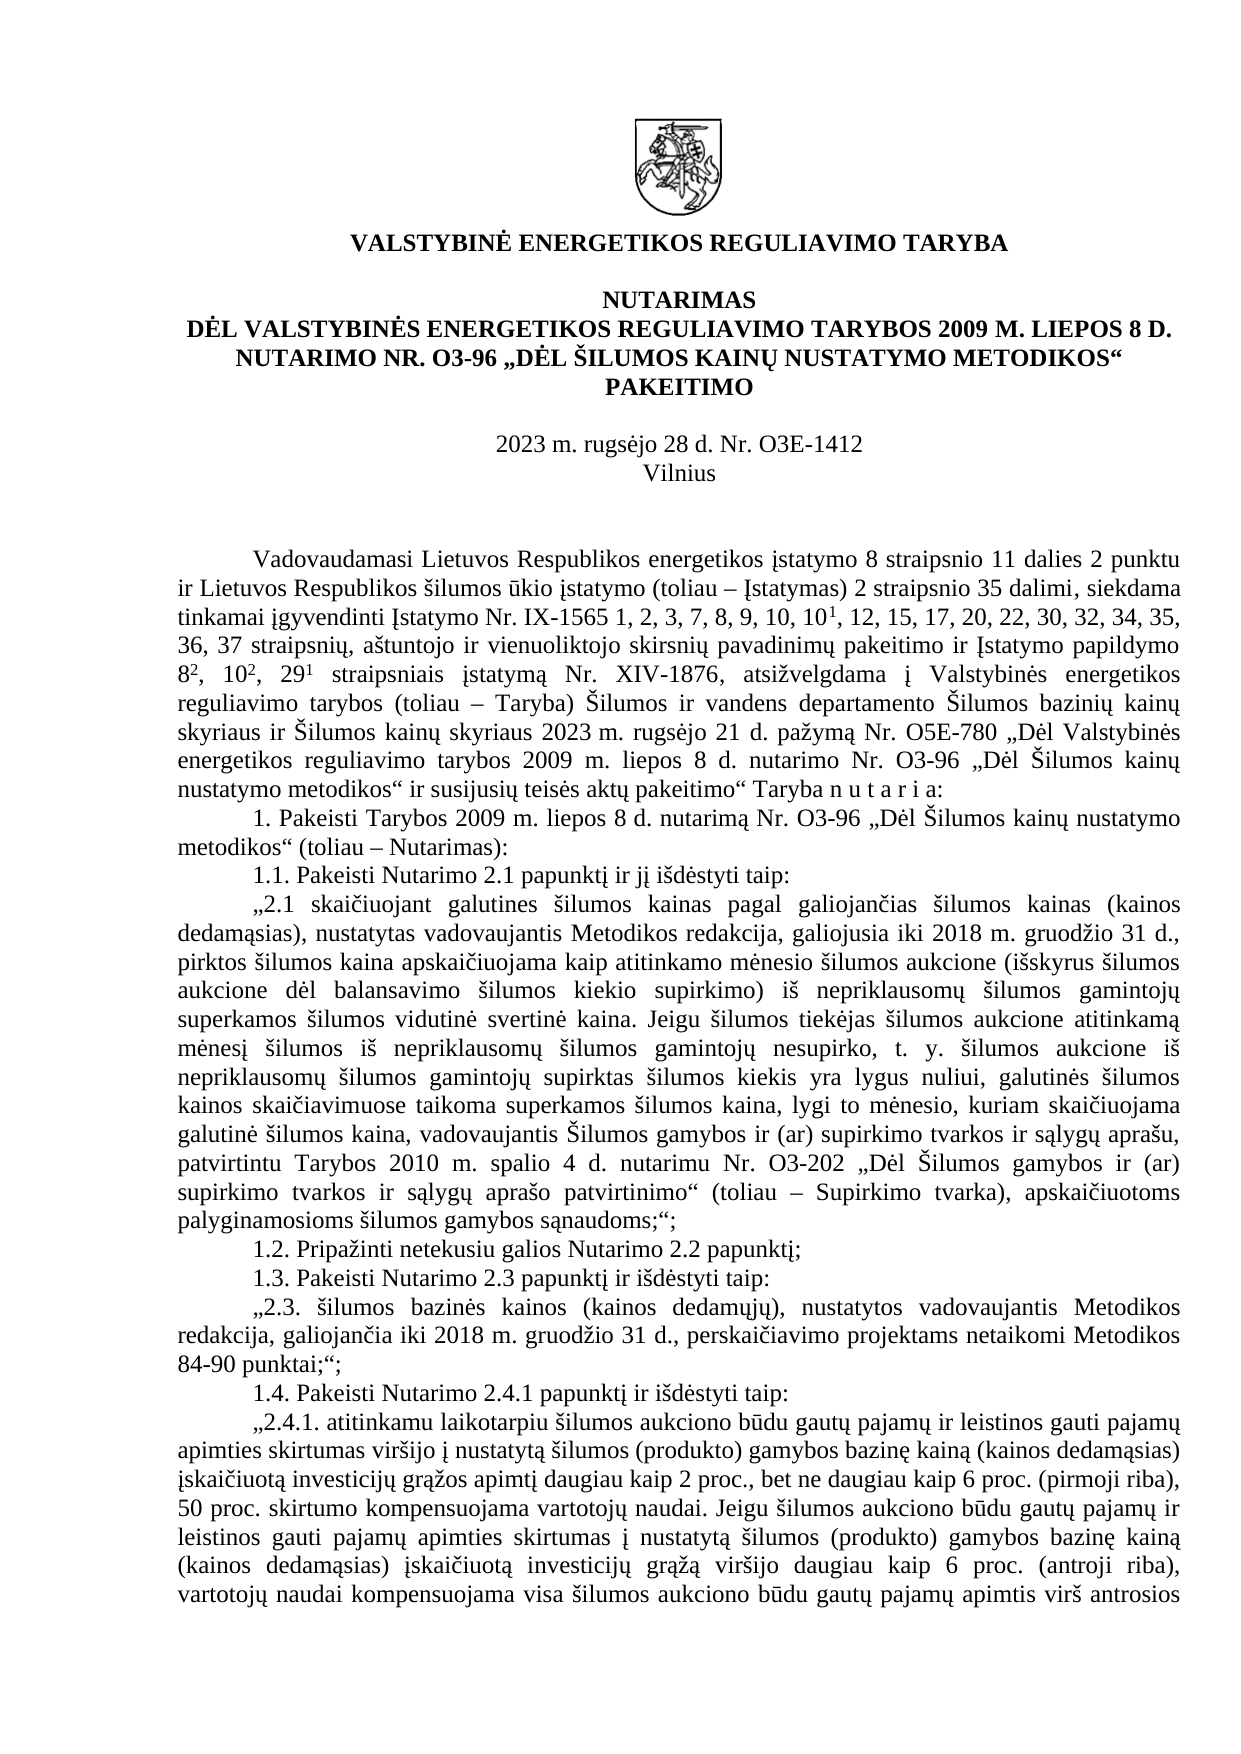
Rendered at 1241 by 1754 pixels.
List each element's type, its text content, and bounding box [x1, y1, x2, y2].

text Vadovaudamasi Lietuvos Respublikos energetikos įstatymo 8 straipsnio 11 dalies 2 punktu ir Lietuvos Respublikos šilumos ūkio įstatymo (toliau – Įstatymas) 2 straipsnio 35 dalimi, siekdama tinkamai įgyvendinti Įstatymo Nr. IX-1565 1, 2, 3, 7, 8, 9, 10, 101, 12, 15, 17, 20, 22, 30, 32, 34, 35, 36, 37 straipsnių, aštuntojo ir vienuoliktojo skirsnių pavadinimų pakeitimo ir Įstatymo papildymo 82, 102, 291 straipsniais įstatymą Nr. XIV-1876, atsižvelgdama į Valstybinės energetikos reguliavimo tarybos (toliau – Taryba) Šilumos ir vandens departamento Šilumos bazinių kainų skyriaus ir Šilumos kainų skyriaus 2023 m. rugsėjo 21 d. pažymą Nr. O5E-780 „Dėl Valstybinės energetikos reguliavimo tarybos 2009 m. liepos 8 d. nutarimo Nr. O3-96 „Dėl Šilumos kainų nustatymo metodikos“ ir susijusių teisės aktų pakeitimo“ Taryba n u t a r i a: [177, 544, 1181, 803]
text DĖL VALSTYBINĖS ENERGETIKOS REGULIAVIMO TARYBOS 2009 M. LIEPOS 8 D. NUTARIMO NR. O3-96 „DĖL ŠILUMOS KAINŲ NUSTATYMO METODIKOS“ PAKEITIMO [177, 314, 1181, 401]
text 1.1. Pakeisti Nutarimo 2.1 papunktį ir jį išdėstyti taip: [177, 861, 1181, 889]
text NUTARIMAS [177, 286, 1181, 314]
text 1.3. Pakeisti Nutarimo 2.3 papunktį ir išdėstyti taip: [177, 1263, 1181, 1292]
text 1.4. Pakeisti Nutarimo 2.4.1 papunktį ir išdėstyti taip: [177, 1378, 1181, 1407]
text 2023 m. rugsėjo 28 d. Nr. O3E-1412 [177, 429, 1181, 458]
text „2.3. šilumos bazinės kainos (kainos dedamųjų), nustatytos vadovaujantis Metodikos redakcija, galiojančia iki 2018 m. gruodžio 31 d., perskaičiavimo projektams netaikomi Metodikos 84-90 punktai;“; [177, 1292, 1181, 1378]
text VALSTYBINĖ ENERGETIKOS REGULIAVIMO TARYBA [177, 228, 1181, 257]
text „2.1 skaičiuojant galutines šilumos kainas pagal galiojančias šilumos kainas (kainos dedamąsias), nustatytas vadovaujantis Metodikos redakcija, galiojusia iki 2018 m. gruodžio 31 d., pirktos šilumos kaina apskaičiuojama kaip atitinkamo mėnesio šilumos aukcione (išskyrus šilumos aukcione dėl balansavimo šilumos kiekio supirkimo) iš nepriklausomų šilumos gamintojų superkamos šilumos vidutinė svertinė kaina. Jeigu šilumos tiekėjas šilumos aukcione atitinkamą mėnesį šilumos iš nepriklausomų šilumos gamintojų nesupirko, t. y. šilumos aukcione iš nepriklausomų šilumos gamintojų supirktas šilumos kiekis yra lygus nuliui, galutinės šilumos kainos skaičiavimuose taikoma superkamos šilumos kaina, lygi to mėnesio, kuriam skaičiuojama galutinė šilumos kaina, vadovaujantis Šilumos gamybos ir (ar) supirkimo tvarkos ir sąlygų aprašu, patvirtintu Tarybos 2010 m. spalio 4 d. nutarimu Nr. O3-202 „Dėl Šilumos gamybos ir (ar) supirkimo tvarkos ir sąlygų aprašo patvirtinimo“ (toliau – Supirkimo tvarka), apskaičiuotoms palyginamosioms šilumos gamybos sąnaudoms;“; [177, 889, 1181, 1234]
text „2.4.1. atitinkamu laikotarpiu šilumos aukciono būdu gautų pajamų ir leistinos gauti pajamų apimties skirtumas viršijo į nustatytą šilumos (produkto) gamybos bazinę kainą (kainos dedamąsias) įskaičiuotą investicijų grąžos apimtį daugiau kaip 2 proc., bet ne daugiau kaip 6 proc. (pirmoji riba), 50 proc. skirtumo kompensuojama vartotojų naudai. Jeigu šilumos aukciono būdu gautų pajamų ir leistinos gauti pajamų apimties skirtumas į nustatytą šilumos (produkto) gamybos bazinę kainą (kainos dedamąsias) įskaičiuotą investicijų grąžą viršijo daugiau kaip 6 proc. (antroji riba), vartotojų naudai kompensuojama visa šilumos aukciono būdu gautų pajamų apimtis virš antrosios [177, 1407, 1181, 1608]
text 1. Pakeisti Tarybos 2009 m. liepos 8 d. nutarimą Nr. O3-96 „Dėl Šilumos kainų nustatymo metodikos“ (toliau – Nutarimas): [177, 803, 1181, 861]
text Vilnius [177, 458, 1181, 487]
text 1.2. Pripažinti netekusiu galios Nutarimo 2.2 papunktį; [177, 1234, 1181, 1263]
